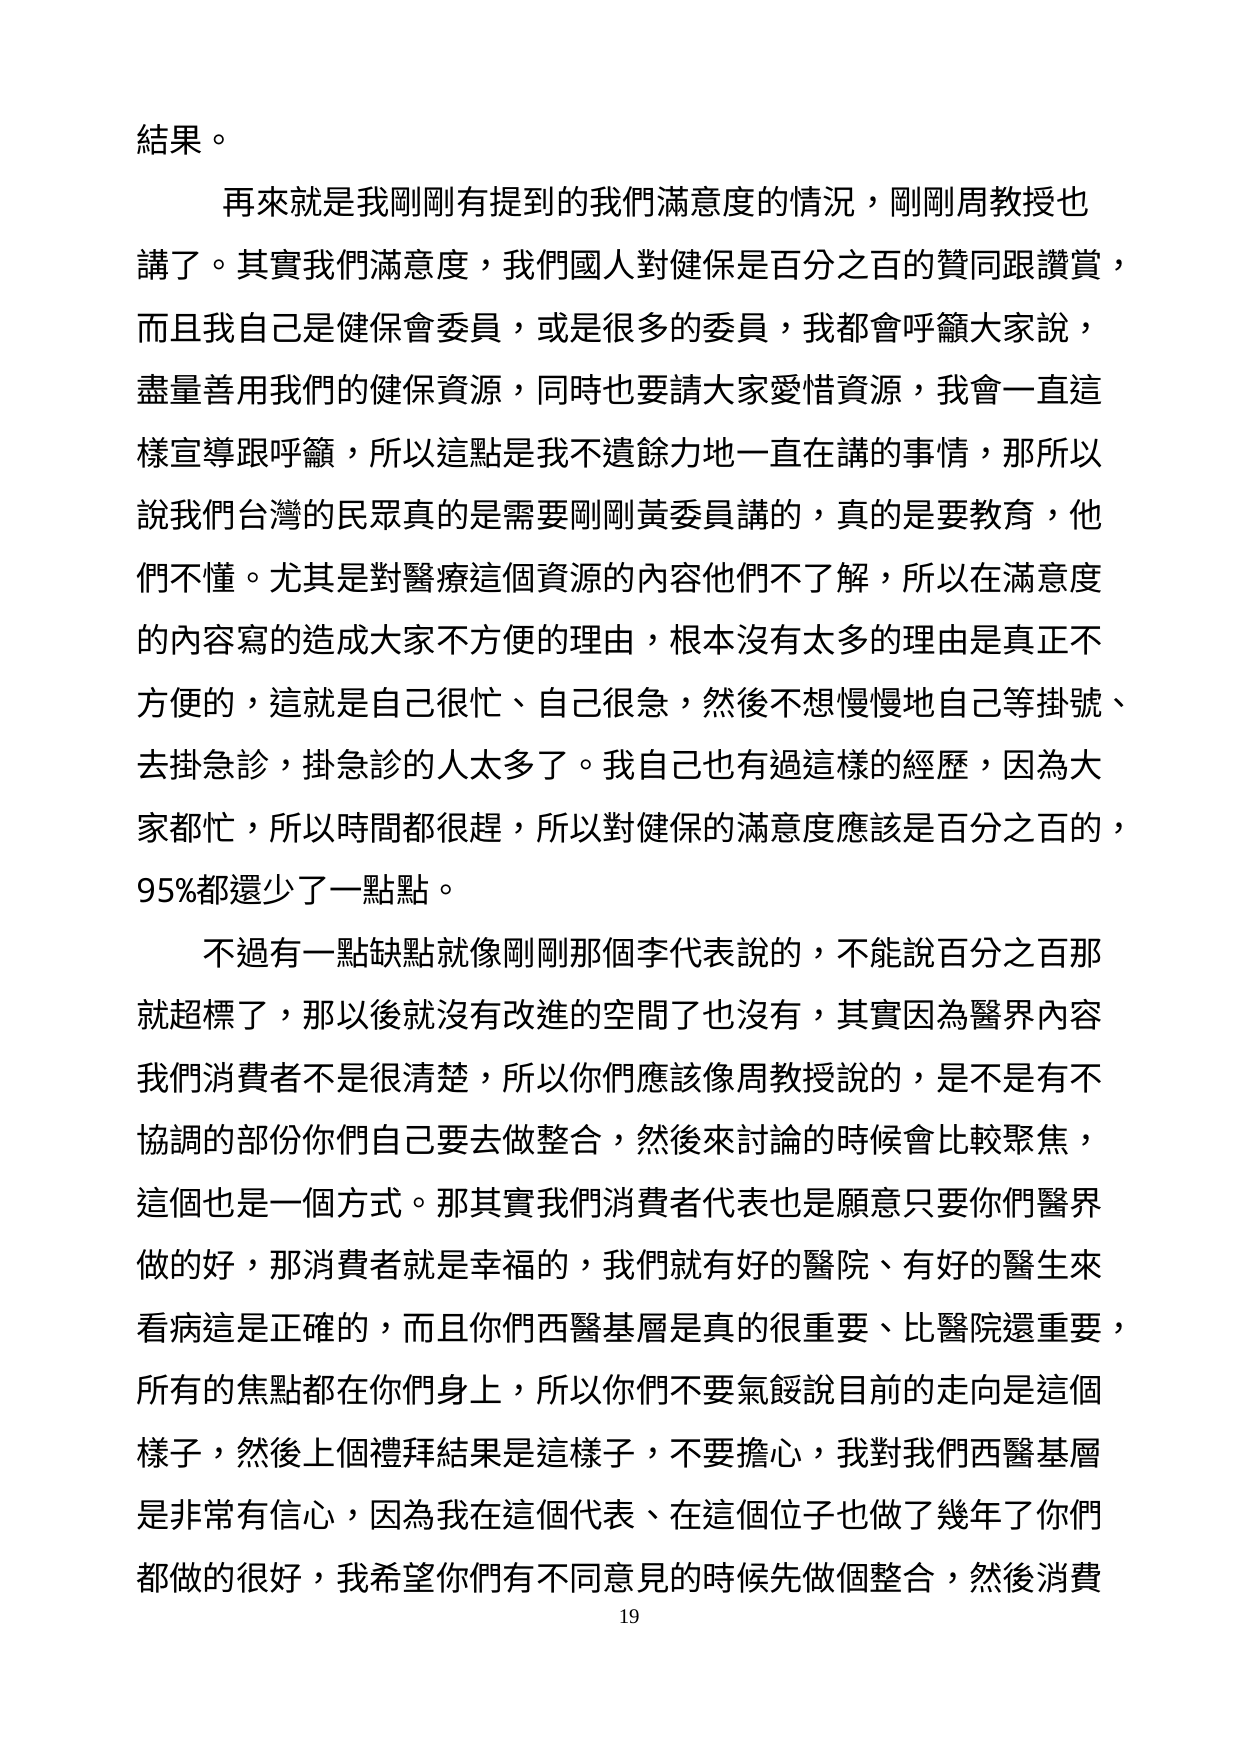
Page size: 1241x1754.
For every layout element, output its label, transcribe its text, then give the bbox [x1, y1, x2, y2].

text 再來就是我剛剛有提到的我們滿意度的情況，剛剛周教授也講了。其實我們滿意度，我們國人對健保是百分之百的贊同跟讚賞，而且我自己是健保會委員，或是很多的委員，我都會呼籲大家說，盡量善用我們的健保資源，同時也要請大家愛惜資源，我會一直這樣宣導跟呼籲，所以這點是我不遺餘力地一直在講的事情，那所以說我們台灣的民眾真的是需要剛剛黃委員講的，真的是要教育，他們不懂。尤其是對醫療這個資源的內容他們不了解，所以在滿意度的內容寫的造成大家不方便的理由，根本沒有太多的理由是真正不方便的，這就是自己很忙、自己很急，然後不想慢慢地自己等掛號、去掛急診，掛急診的人太多了。我自己也有過這樣的經歷，因為大家都忙，所以時間都很趕，所以對健保的滿意度應該是百分之百的，95%都還少了一點點。 [136, 159, 1122, 909]
text 不過有一點缺點就像剛剛那個李代表說的，不能說百分之百那就超標了，那以後就沒有改進的空間了也沒有，其實因為醫界內容我們消費者不是很清楚，所以你們應該像周教授說的，是不是有不協調的部份你們自己要去做整合，然後來討論的時候會比較聚焦，這個也是一個方式。那其實我們消費者代表也是願意只要你們醫界做的好，那消費者就是幸福的，我們就有好的醫院、有好的醫生來看病這是正確的，而且你們西醫基層是真的很重要、比醫院還重要，所有的焦點都在你們身上，所以你們不要氣餒說目前的走向是這個樣子，然後上個禮拜結果是這樣子，不要擔心，我對我們西醫基層是非常有信心，因為我在這個代表、在這個位子也做了幾年了你們都做的很好，我希望你們有不同意見的時候先做個整合，然後消費者會再進一步地跟你們做面對面的溝通。 [136, 909, 1122, 1596]
text 結果。 [136, 96, 1122, 159]
